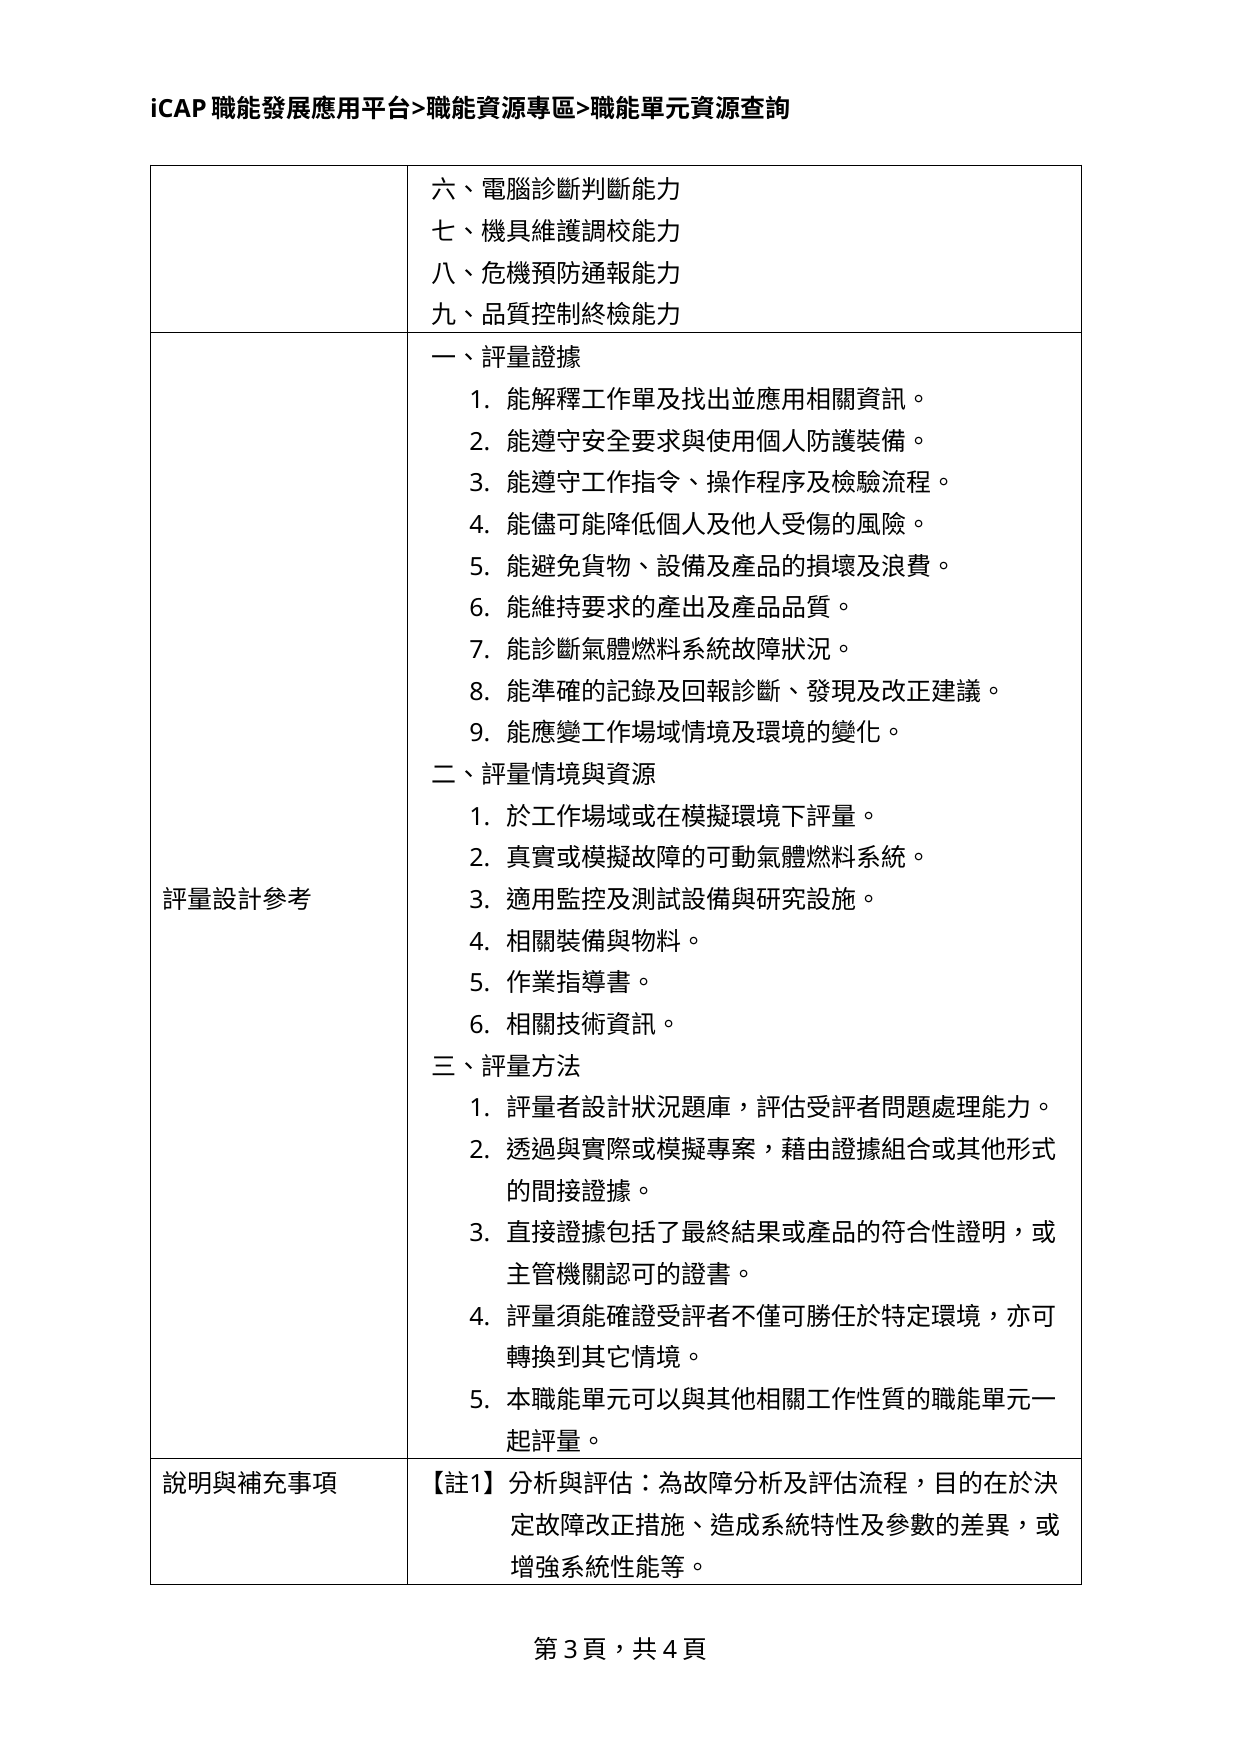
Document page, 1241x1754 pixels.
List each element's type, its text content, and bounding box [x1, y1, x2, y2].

table_cell 一、評量證據 能解釋工作單及找出並應用相關資訊。 能遵守安全要求與使用個人防護裝備。 能遵守工作指令、操作程序及檢驗流程。 能儘可能降低個人及他人受傷的風險。 能避免貨物、設備及產品的損壞及浪費。 能維持要求的產出及產品品質。 能診斷氣體燃料系統故障狀況。 能準確的記錄及回報診斷、發現及改正建議。 能應變工作場域情境及環境的變化。 二、評量情境與資源 於工作場域或在模擬環境下評量。 真實或模擬故障的可動氣體燃料系統。 適用監控及測試設備與研究設施。 相關裝備與物料。 作業指導書。 相關技術資訊。 三、評量方法 評量者設計狀況題庫，評估受評者問題處理能力。 透過與實際或模擬專案，藉由證據組合或其他形式的間接證據。 直接證據包括了最終結果或產品的符合性證明，或主管機關認可的證書。 評量須能確證受評者不僅可勝任於特定環境，亦可轉換到其它情境。 本職能單元可以與其他相關工作性質的職能單元一起評量。 [408, 333, 1081, 1458]
table_cell 職業安全衛生風險管控能力 溝通協調能力 擬定氣體燃料系統診斷評估流程 物料規劃及選用能力 系統分析診斷、資訊研究與系統管理 電腦診斷判斷能力 機具維護調校能力 危機預防通報能力 品質控制終檢能力 [408, 166, 1081, 332]
table_cell [151, 166, 407, 332]
table_cell 評量設計參考 [151, 333, 407, 1458]
table_cell 說明與補充事項 [151, 1459, 407, 1584]
table_cell 分析與評估：為故障分析及評估流程，目的在於決定故障改正措施、造成系統特性及參數的差異，或增強系統性能等。 系統故障：本單元所涵蓋的氣體燃料系統故障如安全系統、電工系統、燃料輸送系統、氣體序列噴射、燃料箱、校驗及調整規格、部件規格、部件裝配及系統改裝的直接及間接故障等。 系統失效：本單元涵蓋的氣體燃料系統失效，如由外部系統引起的間接故障，其在主要之操作中可能或可能不被視為故障等。 職業安全衛生規範：如車輛行業法規、安全管理系統、有害物質及危險物品規則，以及安全操作程序等。 個人防護裝備：如法律、法規、公司政策及實施所規定的項目等。 隔離程序：如設備隔離程序須符合行業及公司標準等。 測試：如液體及蒸汽壓力、滲漏、所有安全部件及系統的運作、電工控制系統、污染排放、引擎性能、氣體系統性能，以及直接與間接及間歇性原因相關的解讀及讀取等。 測試設備：如三用電表、資料掃描器、測試燈、壓力／真空表、水及水銀氣壓計、電子滲漏探測器、引擎校準示波器、四氣體引擎分析器及排氣壓力表，並可能包括其它製造商列出的測試設備等。 資訊及程序：如工具及設備使用相關的工作場域作業程序、回報及溝通相關的工作場域作業程序、製造商或零件供應商規範及測試設備及物料的應用程序、與氣體燃料系統相關的製造商或零件供應商規範與示意圖及操作程序、國家設計規則、氣體燃料系統法規等。 [408, 1459, 1081, 1584]
